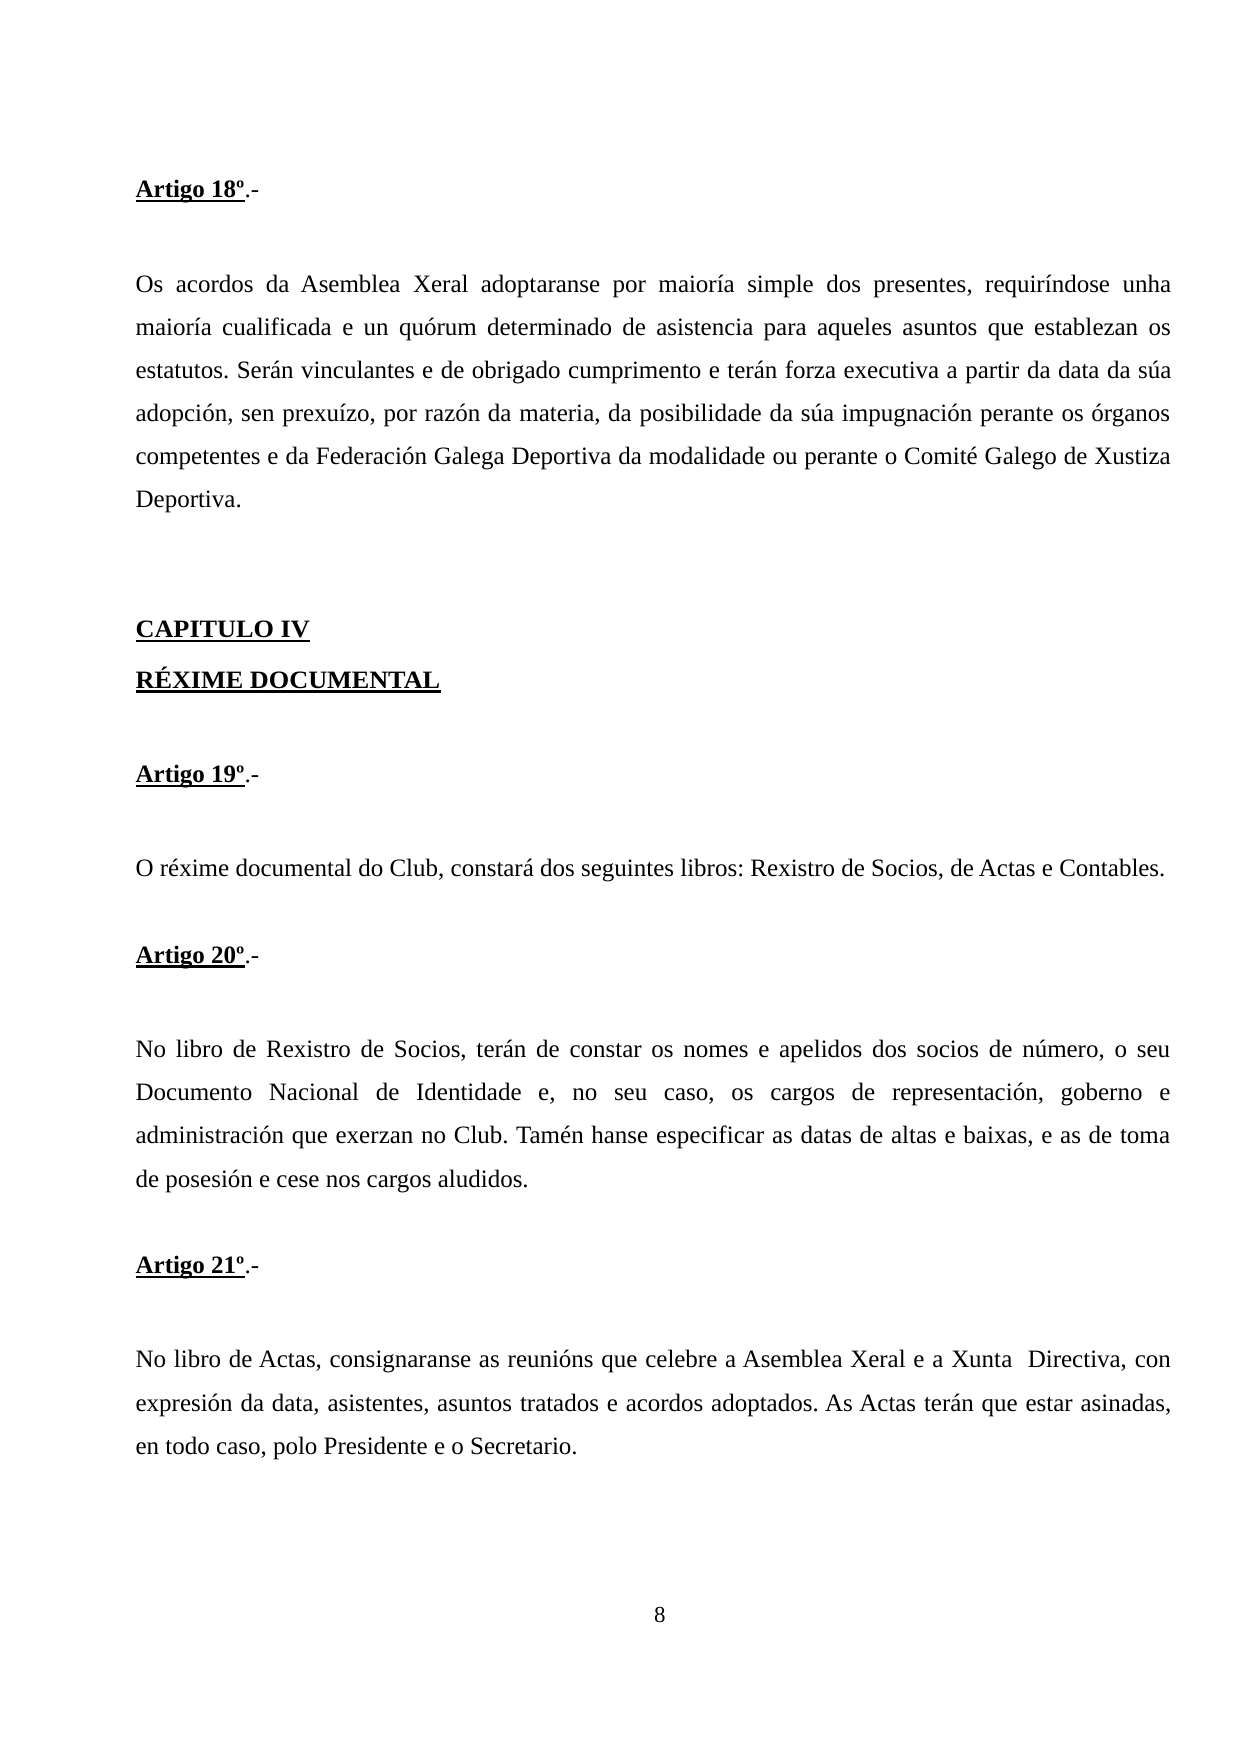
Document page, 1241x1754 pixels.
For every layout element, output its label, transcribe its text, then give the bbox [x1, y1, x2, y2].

text Artigo 18º.- [135, 174, 1184, 203]
text O réxime documental do Club, constará dos seguintes libros: Rexistro de Socios, de Actas e Contables. [135, 853, 1172, 882]
text CAPITULO IV [135, 614, 753, 643]
text Artigo 20º.- [135, 940, 1172, 969]
text Artigo 21º.- [135, 1251, 1172, 1279]
text No libro de Rexistro de Socios, terán de constar os nomes e apelidos dos socios de número, o seu Documento Nacional de Identidade e, no seu caso, os cargos de representación, goberno e administración que exerzan no Club. Tamén hanse especificar as datas de altas e baixas, e as de toma de posesión e cese nos cargos aludidos. [135, 1034, 1172, 1192]
text Os acordos da Asemblea Xeral adoptaranse por maioría simple dos presentes, requiríndose unha maioría cualificada e un quórum determinado de asistencia para aqueles asuntos que establezan os estatutos. Serán vinculantes e de obrigado cumprimento e terán forza executiva a partir da data da súa adopción, sen prexuízo, por razón da materia, da posibilidade da súa impugnación perante os órganos competentes e da Federación Galega Deportiva da modalidade ou perante o Comité Galego de Xustiza Deportiva. [135, 269, 1172, 513]
text RÉXIME DOCUMENTAL [135, 665, 1172, 694]
text No libro de Actas, consignaranse as reunións que celebre a Asemblea Xeral e a Xunta Directiva, con expresión da data, asistentes, asuntos tratados e acordos adoptados. As Actas terán que estar asinadas, en todo caso, polo Presidente e o Secretario. [135, 1344, 1172, 1459]
text Artigo 19º.- [135, 759, 1172, 788]
